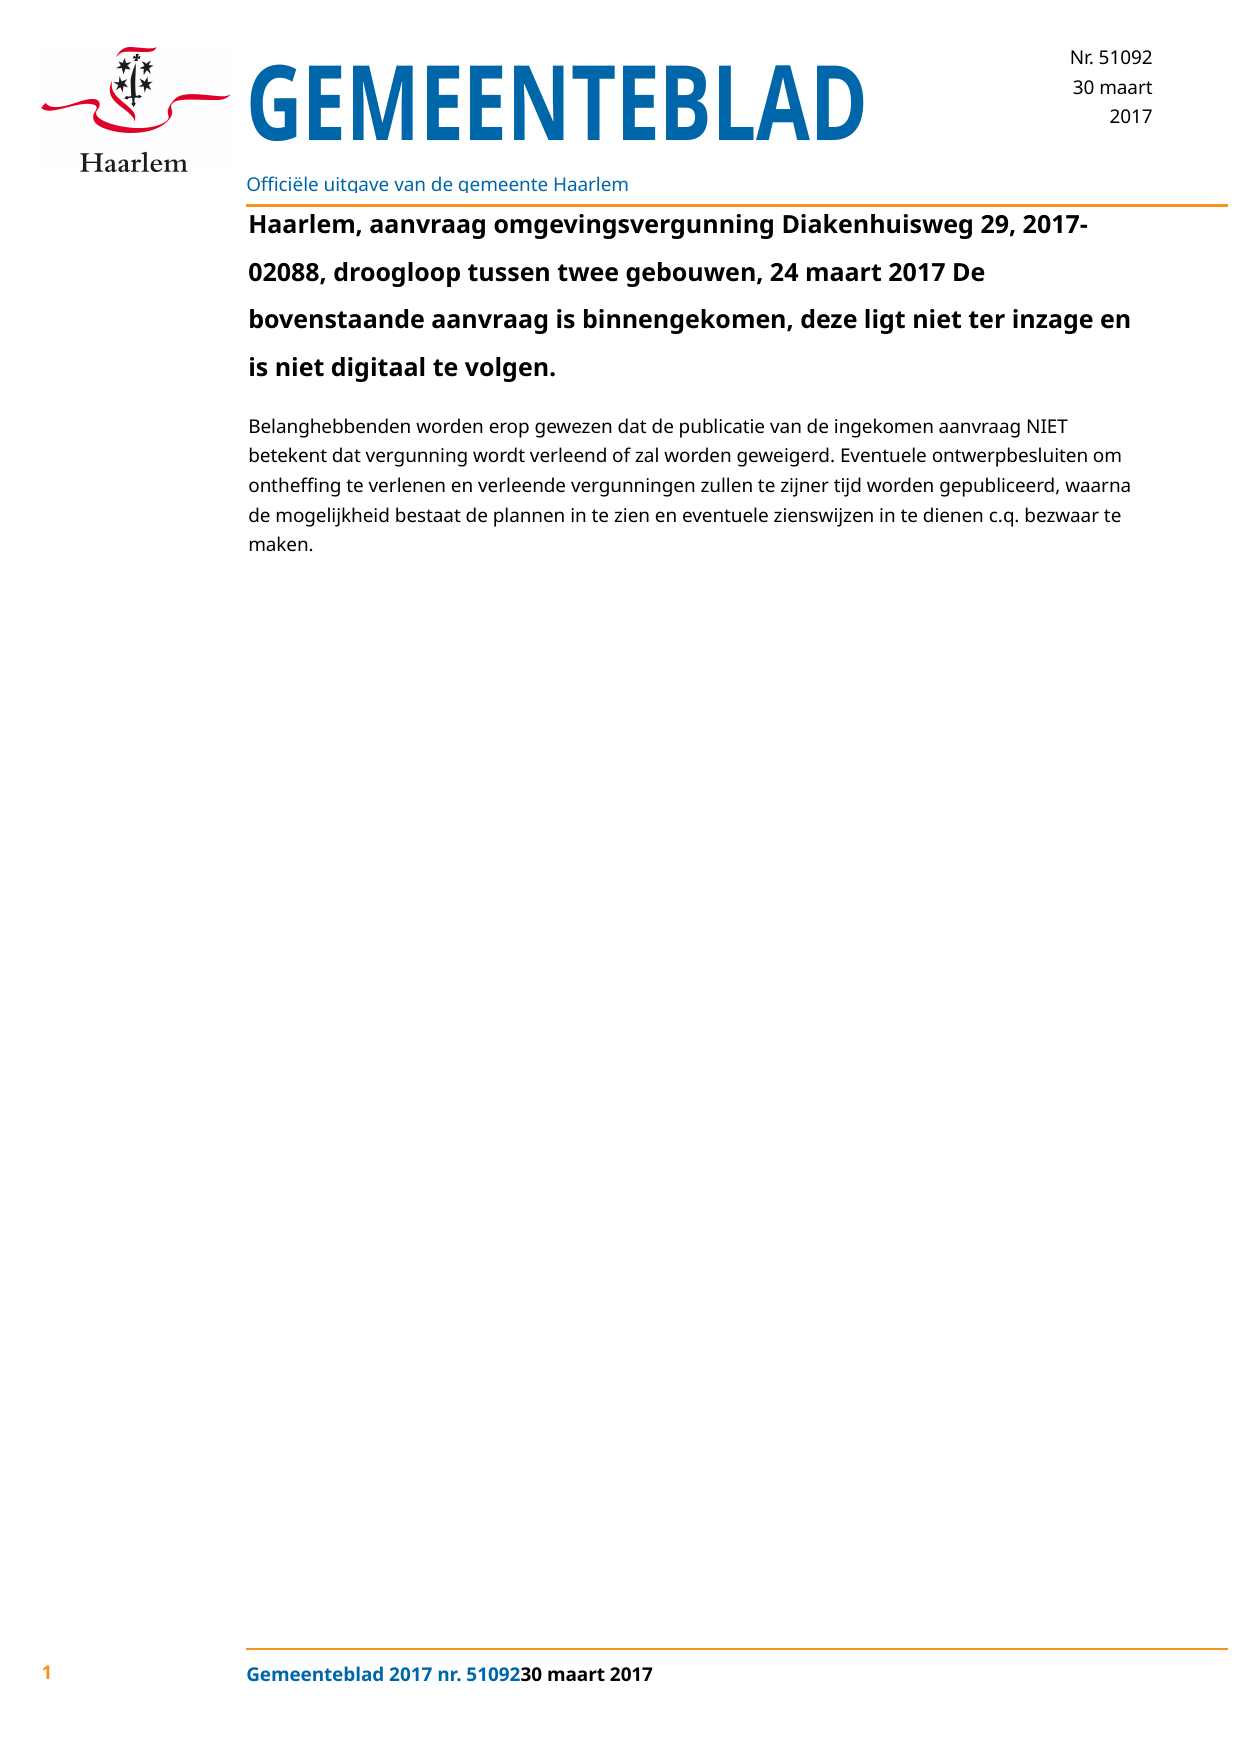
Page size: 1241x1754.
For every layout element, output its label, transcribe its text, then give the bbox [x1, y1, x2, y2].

text Belanghebbenden worden erop gewezen dat de publicatie van de ingekomen aanvraag NIET betekent dat vergunning wordt verleend of zal worden geweigerd. Eventuele ontwerpbesluiten om ontheffing te verlenen en verleende vergunningen zullen te zijner tijd worden gepubliceerd, waarna de mogelijkheid bestaat de plannen in te zien en eventuele zienswijzen in te dienen c.q. bezwaar te maken. [248, 413, 1152, 557]
picture [41, 47, 231, 172]
text Haarlem, aanvraag omgevingsvergunning Diakenhuisweg 29, 2017-02088, droogloop tussen twee gebouwen, 24 maart 2017 De bovenstaande aanvraag is binnengekomen, deze ligt niet ter inzage en is niet digitaal te volgen. [248, 207, 1152, 384]
